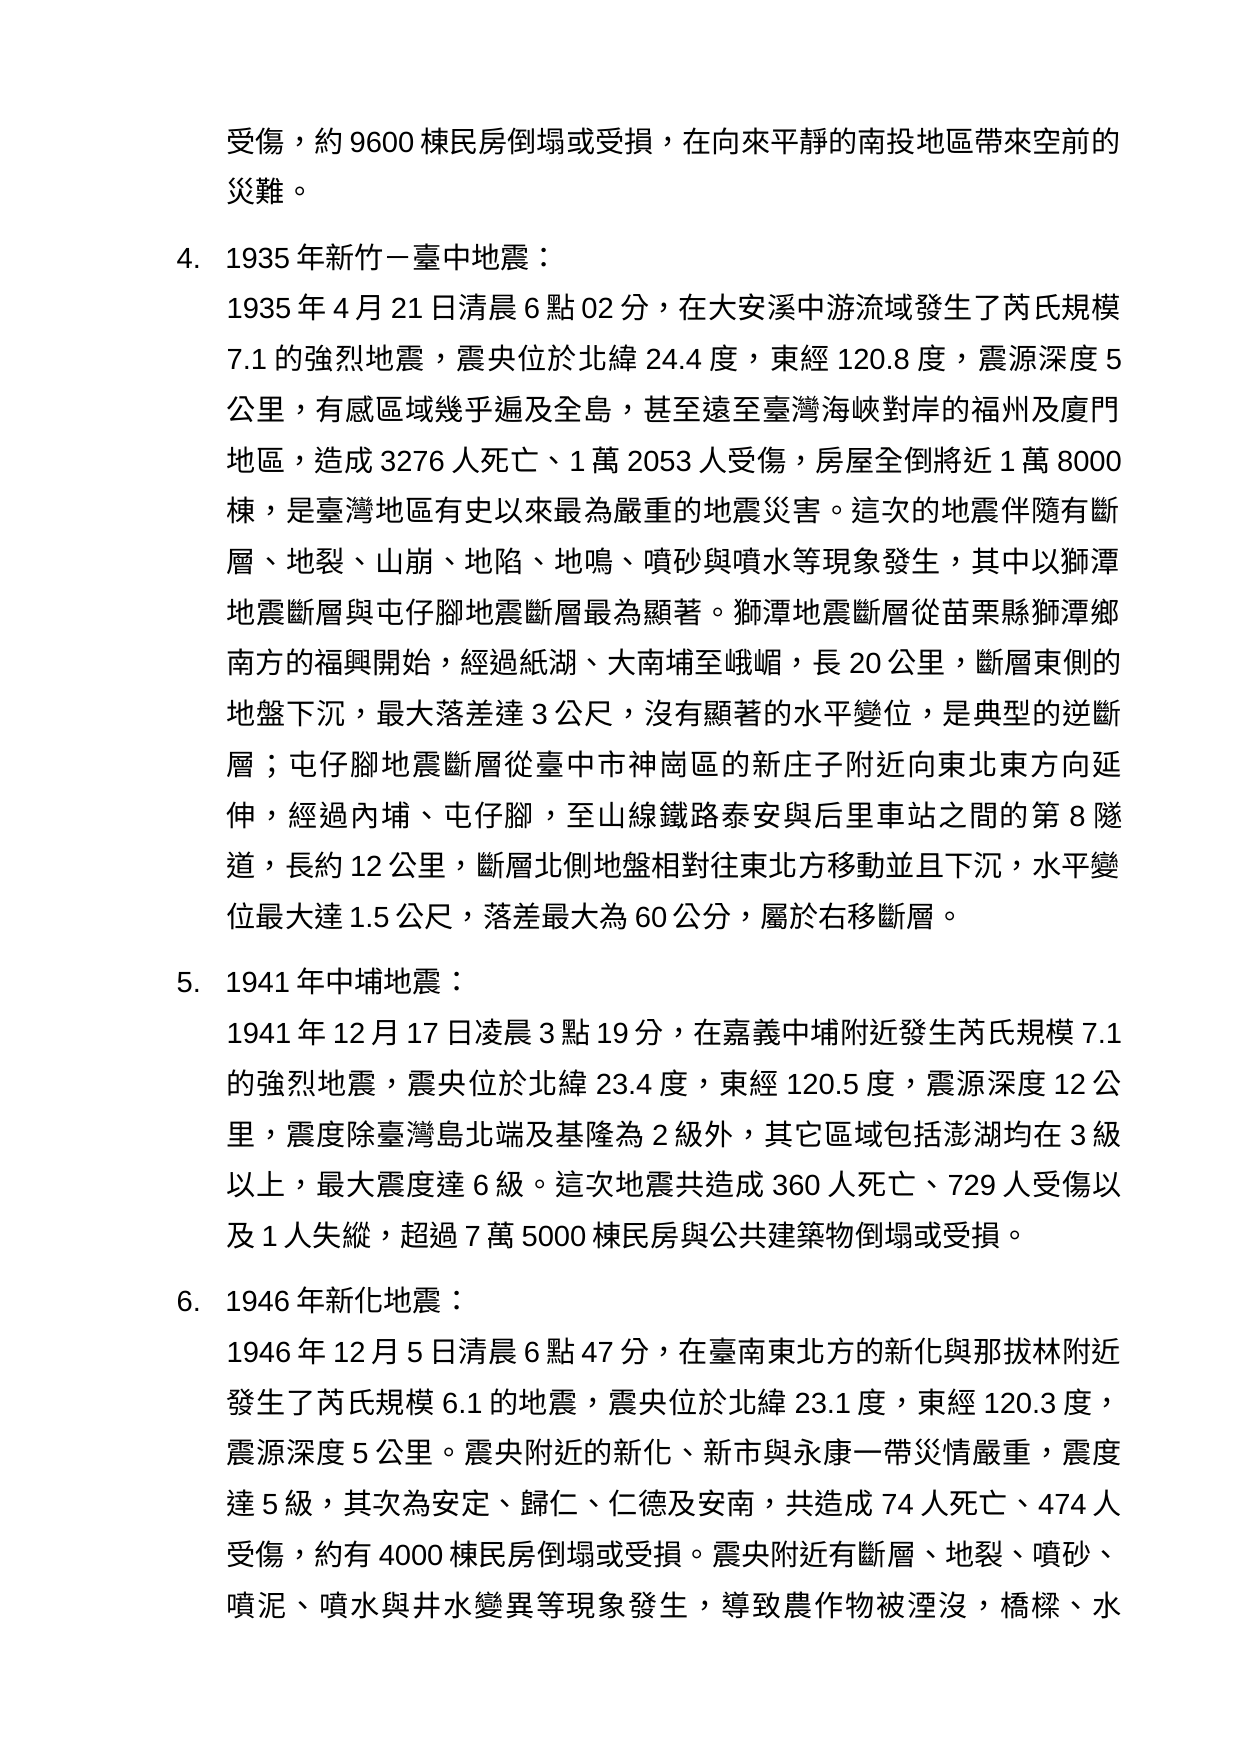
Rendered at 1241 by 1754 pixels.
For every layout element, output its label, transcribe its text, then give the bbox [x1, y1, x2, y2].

text 4. 1935年新竹－臺中地震： 1935年4月21日清晨6點02分，在大安溪中游流域發生了芮氏規模7.1的強烈地震，震央位於北緯24.4度，東經120.8度，震源深度5公里，有感區域幾乎遍及全島，甚至遠至臺灣海峽對岸的福州及廈門地區，造成3276人死亡、1萬2053人受傷，房屋全倒將近1萬8000棟，是臺灣地區有史以來最為嚴重的地震災害。這次的地震伴隨有斷層、地裂、山崩、地陷、地鳴、噴砂與噴水等現象發生，其中以獅潭地震斷層與屯仔腳地震斷層最為顯著。獅潭地震斷層從苗栗縣獅潭鄉南方的福興開始，經過紙湖、大南埔至峨嵋，長20公里，斷層東側的地盤下沉，最大落差達3公尺，沒有顯著的水平變位，是典型的逆斷層；屯仔腳地震斷層從臺中市神崗區的新庄子附近向東北東方向延伸，經過內埔、屯仔腳，至山線鐵路泰安與后里車站之間的第8隧道，長約12公里，斷層北側地盤相對往東北方移動並且下沉，水平變位最大達1.5公尺，落差最大為60公分，屬於右移斷層。 [176, 234, 1122, 936]
text 5. 1941年中埔地震： 1941年12月17日凌晨3點19分，在嘉義中埔附近發生芮氏規模7.1的強烈地震，震央位於北緯23.4度，東經120.5度，震源深度12公里，震度除臺灣島北端及基隆為2級外，其它區域包括澎湖均在3級以上，最大震度達6級。這次地震共造成360人死亡、729人受傷以及1人失縱，超過7萬5000棟民房與公共建築物倒塌或受損。 [176, 959, 1122, 1255]
text 受傷，約9600棟民房倒塌或受損，在向來平靜的南投地區帶來空前的災難。 [176, 118, 1122, 211]
text 6. 1946年新化地震： 1946年12月5日清晨6點47分，在臺南東北方的新化與那拔林附近發生了芮氏規模6.1的地震，震央位於北緯23.1度，東經120.3度，震源深度5公里。震央附近的新化、新市與永康一帶災情嚴重，震度達5級，其次為安定、歸仁、仁德及安南，共造成74人死亡、474人受傷，約有4000棟民房倒塌或受損。震央附近有斷層、地裂、噴砂、噴泥、噴水與井水變異等現象發生，導致農作物被湮沒，橋樑、水 [176, 1278, 1122, 1624]
